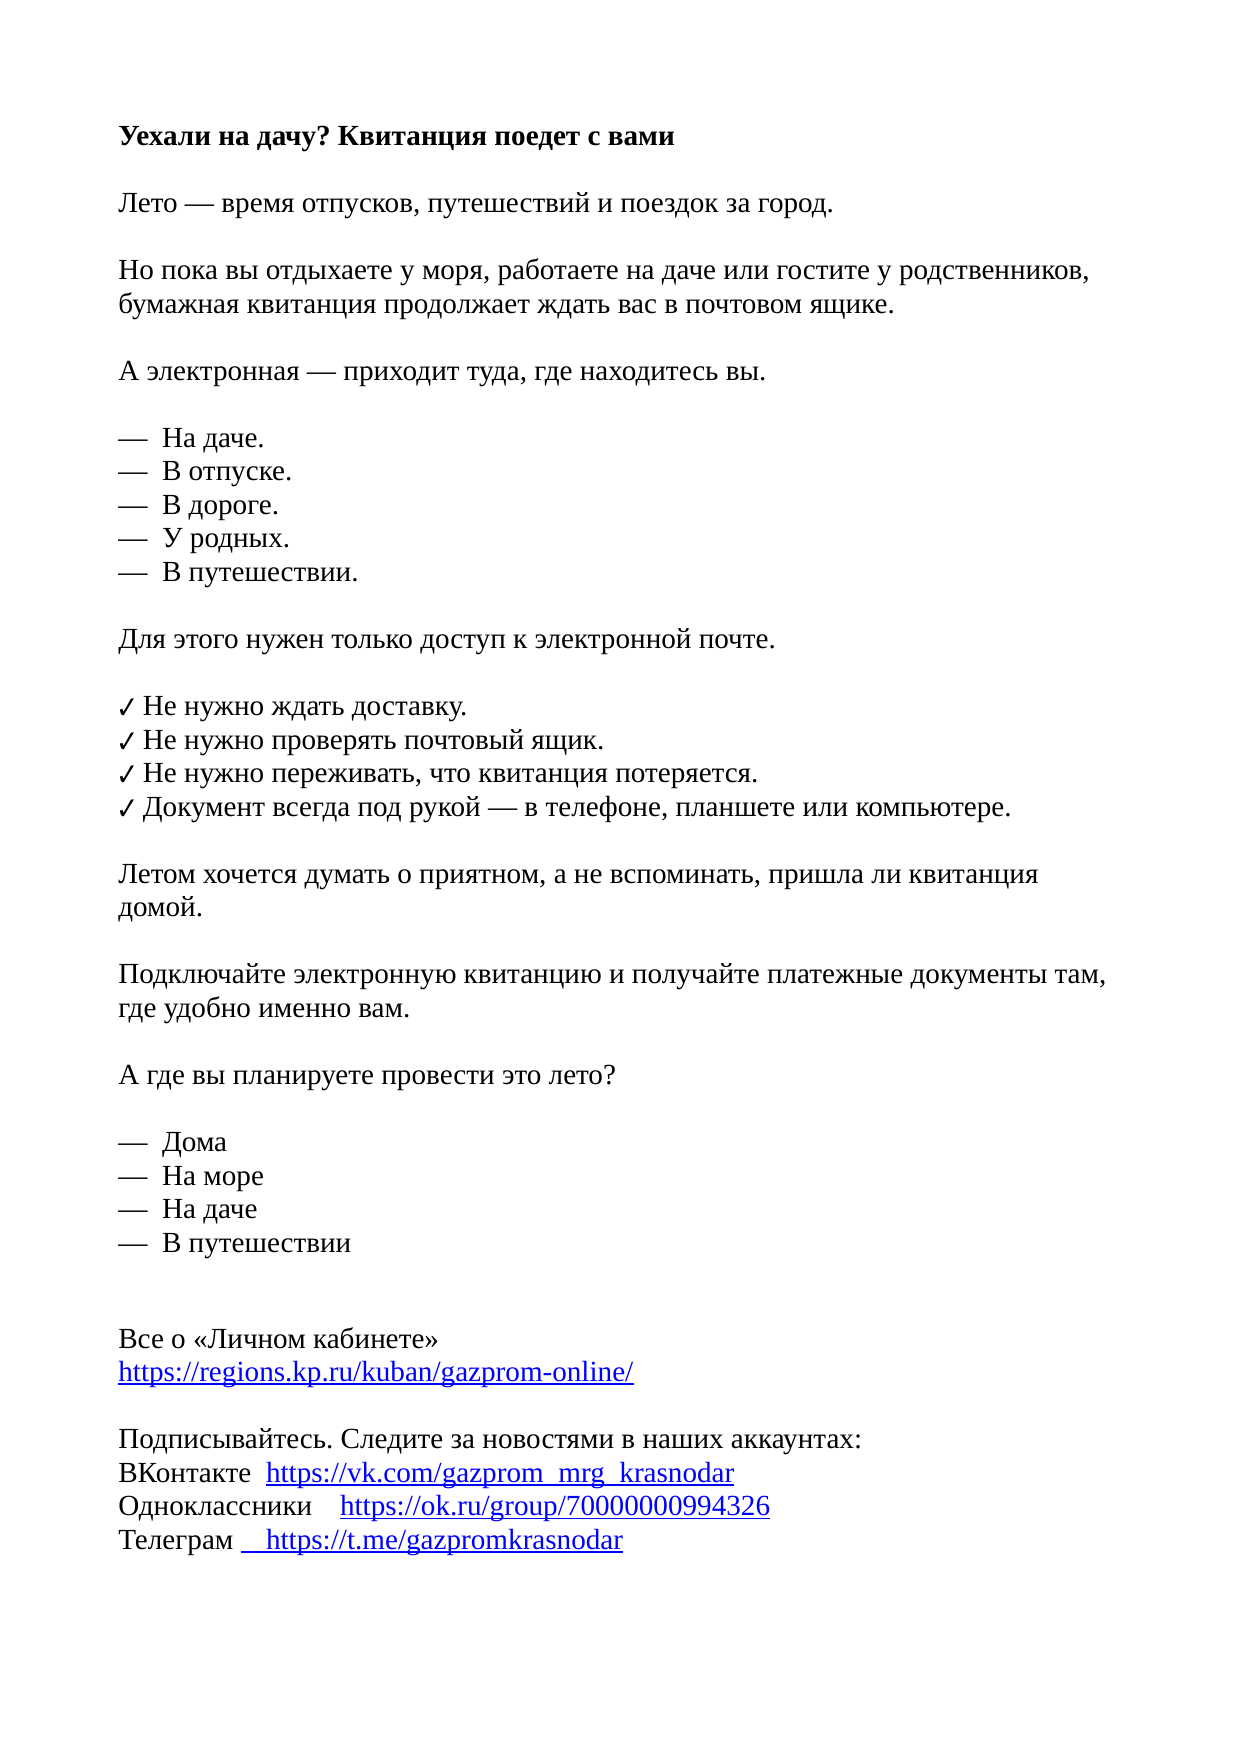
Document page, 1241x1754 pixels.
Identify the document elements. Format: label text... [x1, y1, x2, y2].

text А электронная — приходит туда, где находитесь вы. [118, 353, 1122, 386]
text — На море [118, 1158, 1122, 1191]
text Все о «Личном кабинете» [118, 1321, 1122, 1354]
text Подписывайтесь. Следите за новостями в наших аккаунтах: [118, 1421, 1122, 1455]
text — У родных. [118, 521, 1122, 554]
text — В дороге. [118, 487, 1122, 521]
text — В отпуске. [118, 453, 1122, 487]
text Одноклассники https://ok.ru/group/70000000994326 [118, 1488, 1122, 1522]
text Для этого нужен только доступ к электронной почте. [118, 621, 1122, 655]
text Лето — время отпусков, путешествий и поездок за город. [118, 185, 1122, 219]
text — В путешествии. [118, 554, 1122, 588]
text ✔ Не нужно переживать, что квитанция потеряется. [118, 755, 1122, 789]
text ✔ Не нужно проверять почтовый ящик. [118, 722, 1122, 755]
text Летом хочется думать о приятном, а не вспоминать, пришла ли квитанция домой. [118, 856, 1122, 923]
text https://regions.kp.ru/kuban/gazprom-online/ [118, 1354, 1122, 1388]
text Уехали на дачу? Квитанция поедет с вами [118, 118, 1122, 152]
text А где вы планируете провести это лето? [118, 1057, 1122, 1091]
text ✔ Не нужно ждать доставку. [118, 688, 1122, 722]
text ВКонтакте https://vk.com/gazprom_mrg_krasnodar [118, 1455, 1122, 1488]
text — На даче [118, 1191, 1122, 1225]
text Подключайте электронную квитанцию и получайте платежные документы там, где удобно именно вам. [118, 957, 1122, 1024]
text Но пока вы отдыхаете у моря, работаете на даче или гостите у родственников, бумажная квитанция продолжает ждать вас в почтовом ящике. [118, 252, 1122, 319]
text Телеграм https://t.me/gazpromkrasnodar [118, 1522, 1122, 1556]
text ✔ Документ всегда под рукой — в телефоне, планшете или компьютере. [118, 789, 1122, 822]
text — Дома [118, 1124, 1122, 1158]
text — На даче. [118, 420, 1122, 453]
text — В путешествии [118, 1225, 1122, 1258]
